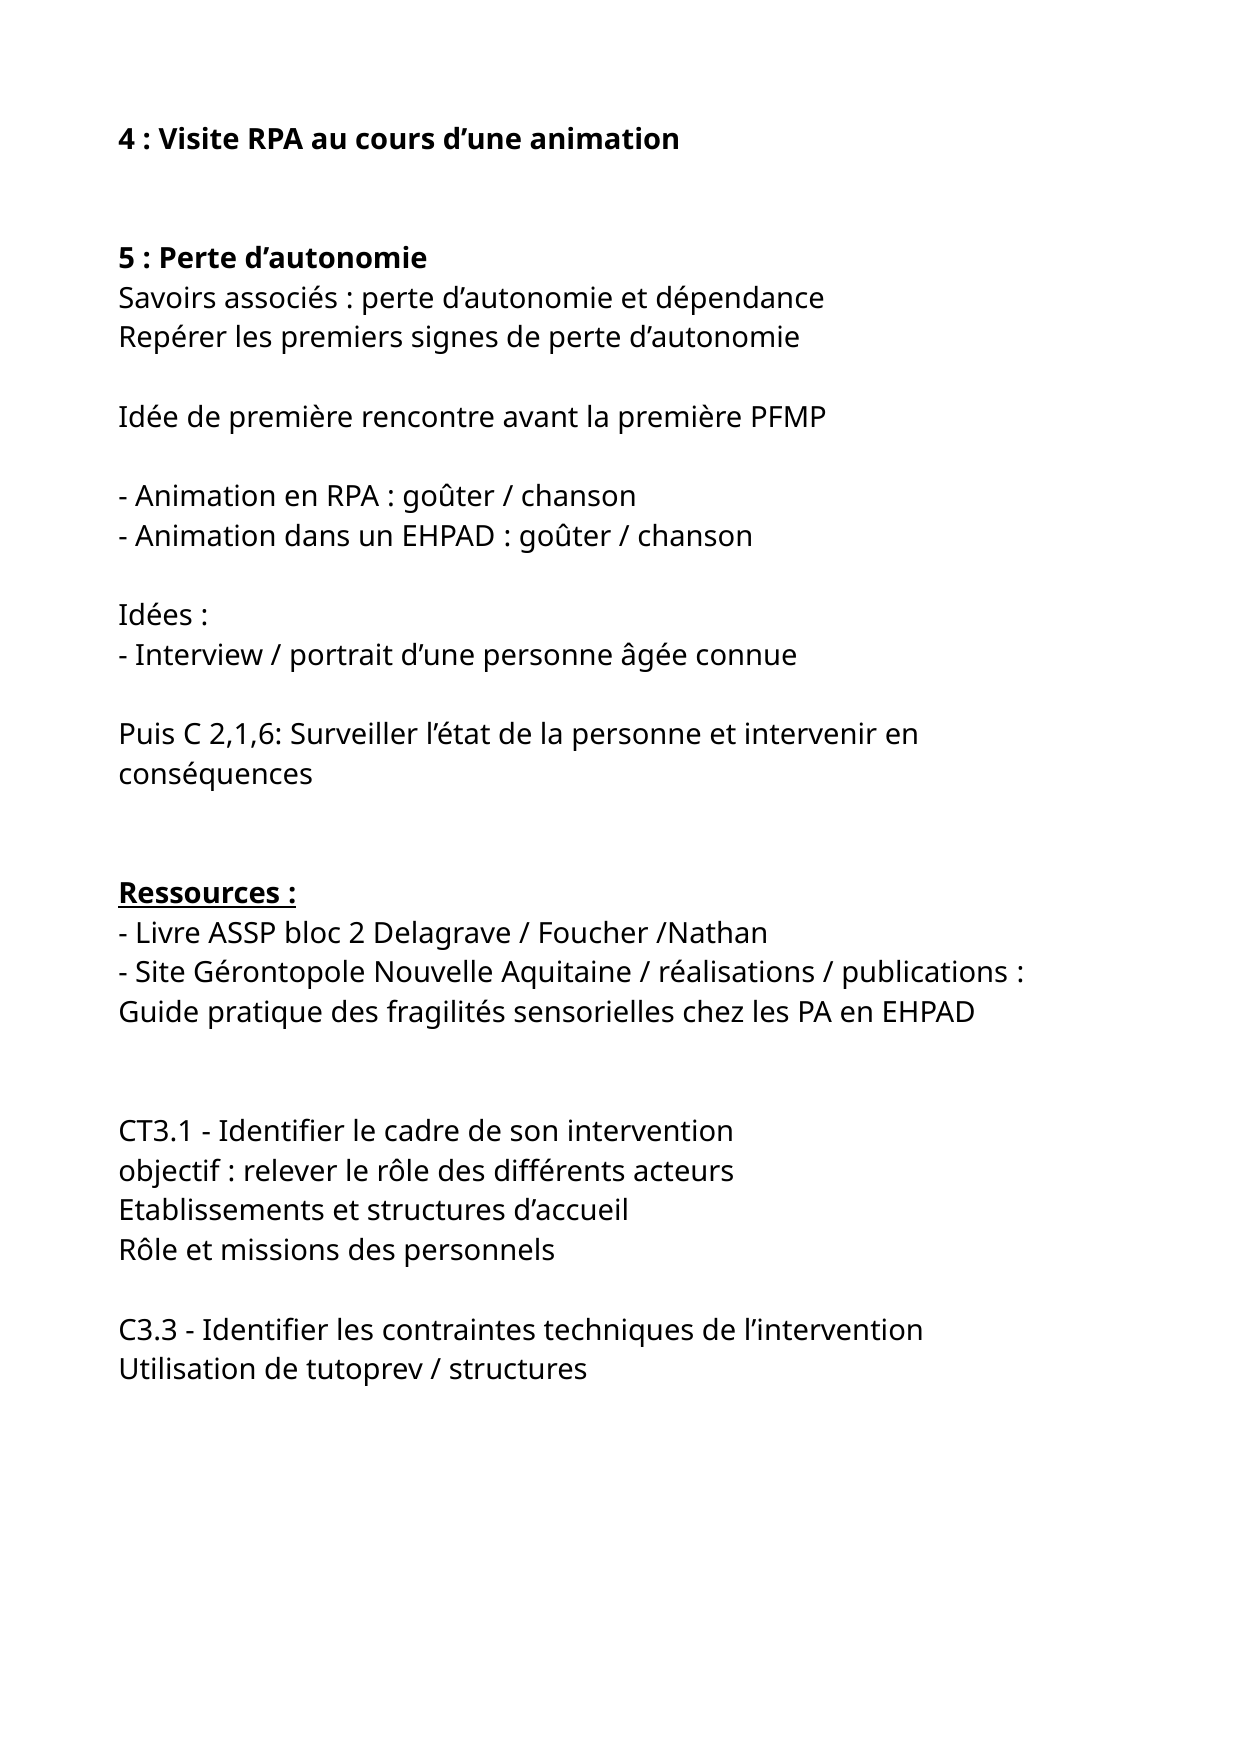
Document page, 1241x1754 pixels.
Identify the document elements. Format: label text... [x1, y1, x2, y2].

text - Site Gérontopole Nouvelle Aquitaine / réalisations / publications : [118, 952, 1122, 991]
text Puis C 2,1,6: Surveiller l’état de la personne et intervenir en conséquences [118, 713, 1122, 793]
text Savoirs associés : perte d’autonomie et dépendance [118, 277, 1122, 317]
text Idée de première rencontre avant la première PFMP [118, 396, 1122, 436]
text Ressources : [118, 872, 1122, 912]
text Repérer les premiers signes de perte d’autonomie [118, 317, 1122, 356]
text Rôle et missions des personnels [118, 1229, 1122, 1269]
text objectif : relever le rôle des différents acteurs [118, 1150, 1122, 1190]
text Idées : [118, 594, 1122, 634]
text Guide pratique des fragilités sensorielles chez les PA en EHPAD [118, 991, 1122, 1031]
text C3.3 - Identifier les contraintes techniques de l’intervention [118, 1309, 1122, 1348]
text CT3.1 - Identifier le cadre de son intervention [118, 1110, 1122, 1150]
text - Livre ASSP bloc 2 Delagrave / Foucher /Nathan [118, 912, 1122, 952]
text - Interview / portrait d’une personne âgée connue [118, 634, 1122, 674]
text - Animation en RPA : goûter / chanson - Animation dans un EHPAD : goûter / chanson [118, 475, 1122, 555]
text Utilisation de tutoprev / structures [118, 1348, 1122, 1388]
text Etablissements et structures d’accueil [118, 1190, 1122, 1229]
text 5 : Perte d’autonomie [118, 237, 1122, 277]
text 4 : Visite RPA au cours d’une animation [118, 118, 1122, 158]
